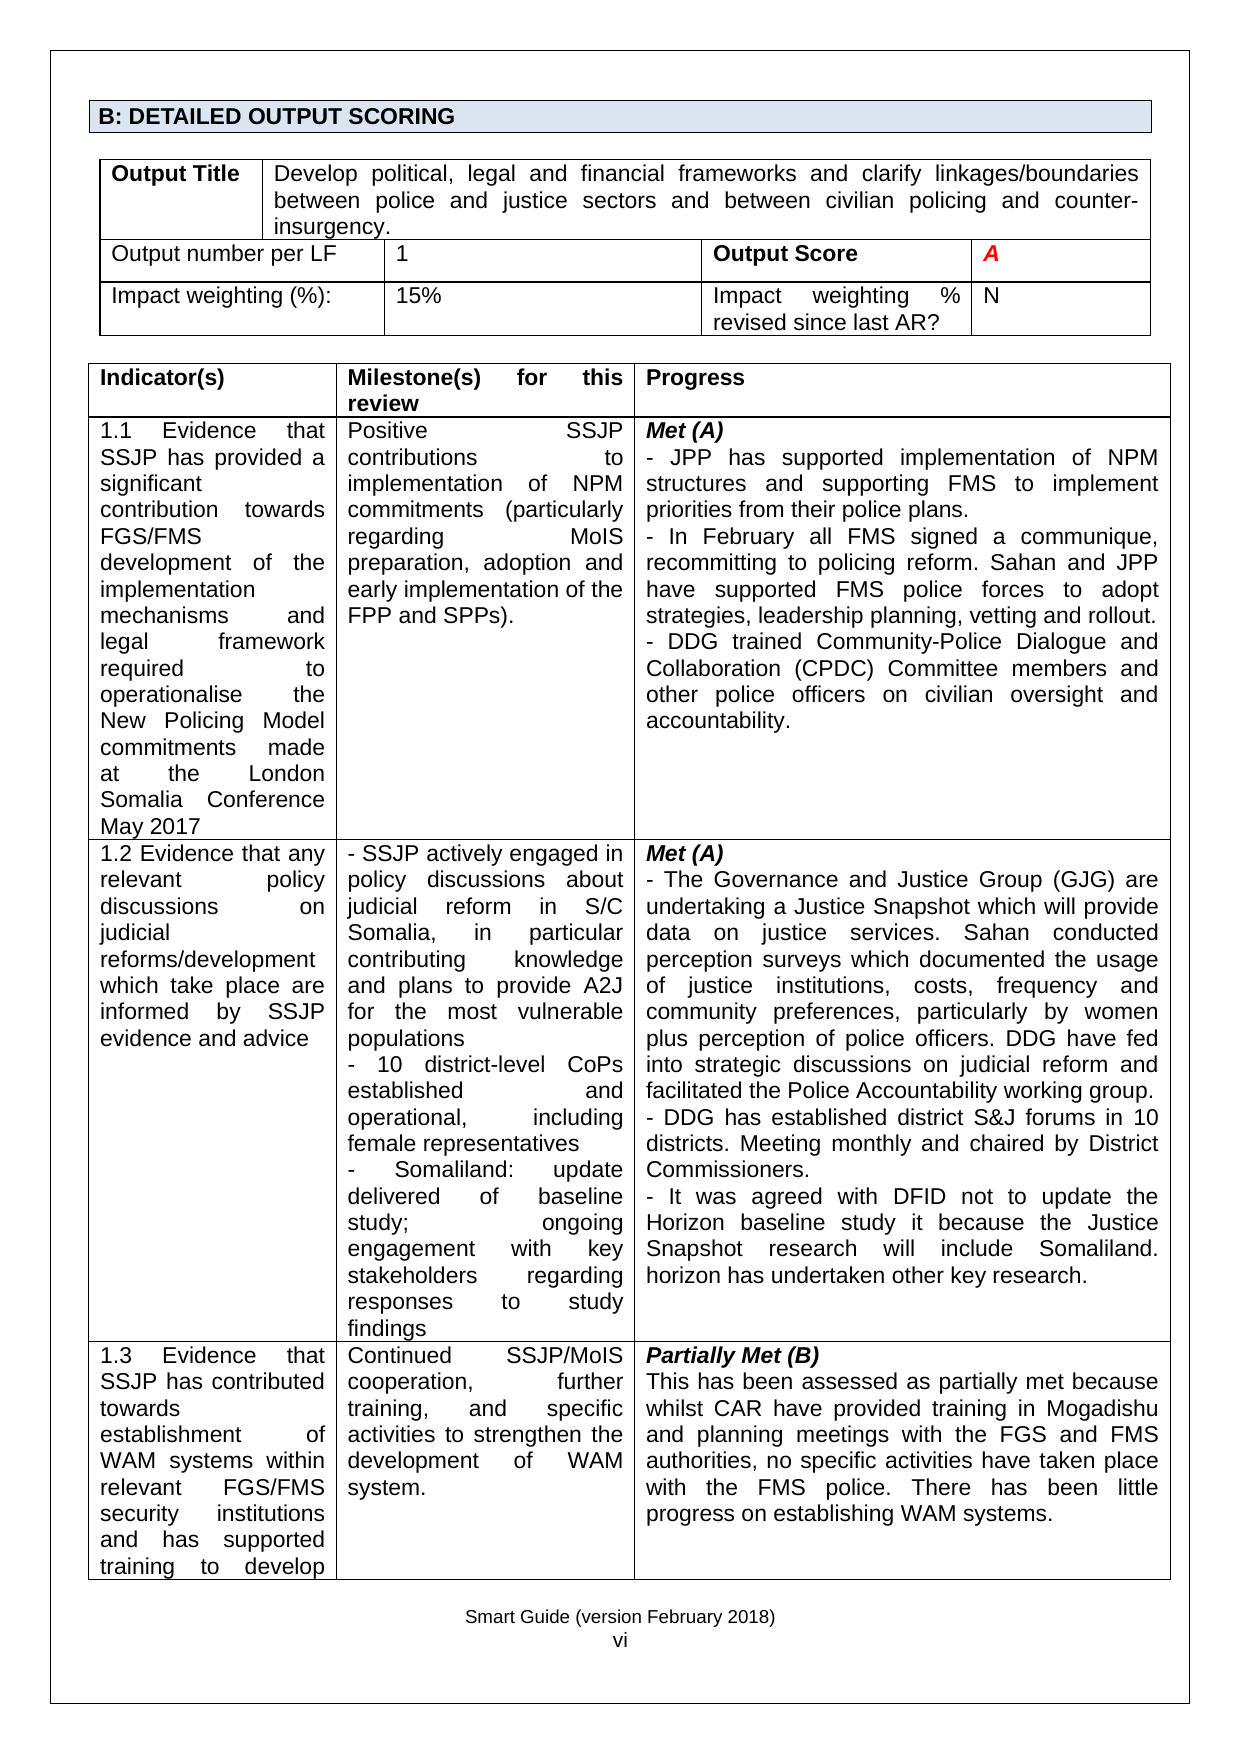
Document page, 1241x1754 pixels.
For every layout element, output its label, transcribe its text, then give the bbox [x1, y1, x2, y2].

table_cell Partially Met (B) This has been assessed as partially met because whilst CAR have provided training in Mogadishu and planning meetings with the FGS and FMS authorities, no specific activities have taken place with the FMS police. There has been little progress on establishing WAM systems. [635, 1342, 1170, 1579]
table_cell 1.1 Evidence that SSJP has provided a significant contribution towards FGS/FMS development of the implementation mechanisms and legal framework required to operationalise the New Policing Model commitments made at the London Somalia Conference May 2017 [89, 418, 336, 839]
table_cell Output number per LF [101, 240, 384, 281]
table_cell 1.3 Evidence that SSJP has contributed towards establishment of WAM systems within relevant FGS/FMS security institutions and has supported training to develop [89, 1342, 336, 1579]
table_cell 1.2 Evidence that any relevant policy discussions on judicial reforms/development which take place are informed by SSJP evidence and advice [89, 840, 336, 1341]
table_cell Output Score [702, 240, 971, 281]
table_cell Impact weighting (%): [101, 283, 384, 335]
table_cell - SSJP actively engaged in policy discussions about judicial reform in S/C Somalia, in particular contributing knowledge and plans to provide A2J for the most vulnerable populations - 10 district-level CoPs established and operational, including female representatives - Somaliland: update delivered of baseline study; ongoing engagement with key stakeholders regarding responses to study findings [337, 840, 634, 1341]
table_header Indicator(s) [89, 364, 336, 416]
table_cell N [972, 283, 1150, 335]
table_header Milestone(s) for this review [337, 364, 634, 416]
table_cell Impact weighting % revised since last AR? [702, 283, 971, 335]
table_header Develop political, legal and financial frameworks and clarify linkages/boundaries between police and justice sectors and between civilian policing and counter-insurgency. [263, 160, 1150, 239]
subtitle B: DETAILED OUTPUT SCORING [90, 101, 1151, 132]
table_header Progress [635, 364, 1170, 416]
table_cell 15% [385, 283, 701, 335]
table_cell Met (A) - JPP has supported implementation of NPM structures and supporting FMS to implement priorities from their police plans. - In February all FMS signed a communique, recommitting to policing reform. Sahan and JPP have supported FMS police forces to adopt strategies, leadership planning, vetting and rollout. - DDG trained Community-Police Dialogue and Collaboration (CPDC) Committee members and other police officers on civilian oversight and accountability. [635, 418, 1170, 839]
table_cell Continued SSJP/MoIS cooperation, further training, and specific activities to strengthen the development of WAM system. [337, 1342, 634, 1579]
table_cell A [972, 240, 1150, 281]
table_cell Met (A) - The Governance and Justice Group (GJG) are undertaking a Justice Snapshot which will provide data on justice services. Sahan conducted perception surveys which documented the usage of justice institutions, costs, frequency and community preferences, particularly by women plus perception of police officers. DDG have fed into strategic discussions on judicial reform and facilitated the Police Accountability working group. - DDG has established district S&J forums in 10 districts. Meeting monthly and chaired by District Commissioners. - It was agreed with DFID not to update the Horizon baseline study it because the Justice Snapshot research will include Somaliland. horizon has undertaken other key research. [635, 840, 1170, 1341]
table_header Output Title [101, 160, 262, 239]
table_cell 1 [385, 240, 701, 281]
table_cell Positive SSJP contributions to implementation of NPM commitments (particularly regarding MoIS preparation, adoption and early implementation of the FPP and SPPs). [337, 418, 634, 839]
